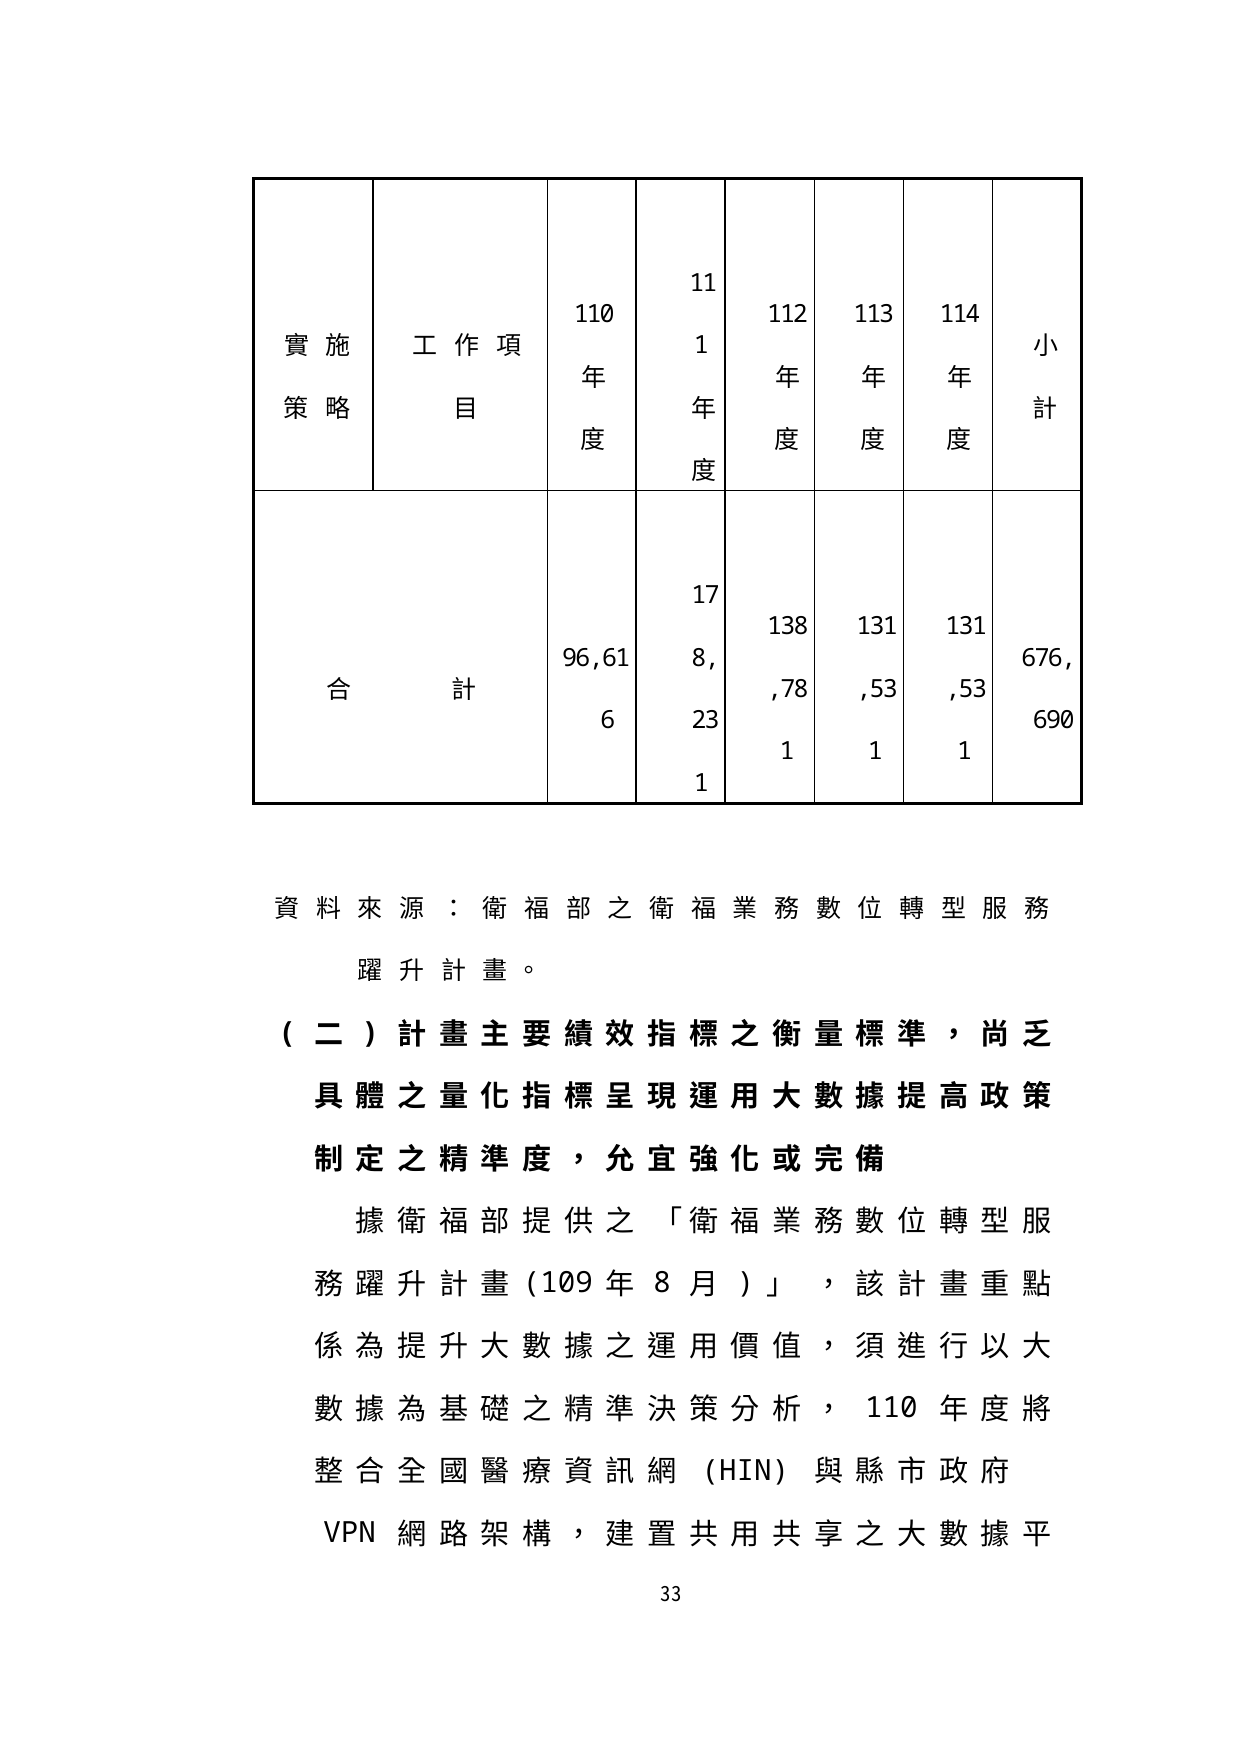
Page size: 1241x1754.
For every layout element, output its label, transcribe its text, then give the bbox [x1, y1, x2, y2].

text 據衛福部提供之「衛福業務數位轉型服務躍升計畫(109年8月)」，該計畫重點係為提升大數據之運用價值，須進行以大數據為基礎之精準決策分析，110年度將整合全國醫療資訊網(HIN)與縣市政府VPN網路架構，建置共用共享之大數據平台，並依據該部施政方向及重大衛政、社政課題，設計大數據分析議題，結合跨領域資料，落實循證式決策模式，主要績效指標包含「教育訓練結訓人員運用大數據運算平台分析應用累計成果」、「逾期品資料潛勢風險違規樣態」、「衛生單位與合約院所預防接種相關資料之自動交換」等，衡量標準(目標值)各為受教育訓練結訓人員發展分析應用回饋業務運用或參加競賽成果(1個)、違規樣態種類(1種)、完成辦理預防接種作業之醫療院所運用 API介接作業模式進行資料交換(840家)。 [271, 1177, 1058, 1552]
table_cell 676,690 [993, 491, 1080, 802]
table_header 工作項目 [374, 180, 547, 490]
table_cell 131,531 [904, 491, 992, 802]
table_cell 96,616 [548, 491, 635, 802]
text (二)計畫主要績效指標之衡量標準，尚乏具體之量化指標呈現運用大數據提高政策制定之精準度，允宜強化或完備 [242, 990, 1058, 1177]
table_header 114年度 [904, 180, 992, 490]
text 資料來源：衛福部之衛福業務數位轉型服務躍升計畫。 [244, 865, 1060, 990]
table_header 113年度 [815, 180, 903, 490]
table_cell 131,531 [815, 491, 903, 802]
table_header 小計 [993, 180, 1080, 490]
table_header 實施策略 [255, 180, 372, 490]
table_cell 138,781 [726, 491, 814, 802]
table_header 110年度 [548, 180, 635, 490]
table_header 111年度 [637, 180, 724, 490]
table_cell 合 計 [255, 491, 547, 802]
table_header 112年度 [726, 180, 814, 490]
table_cell 178,231 [637, 491, 724, 802]
